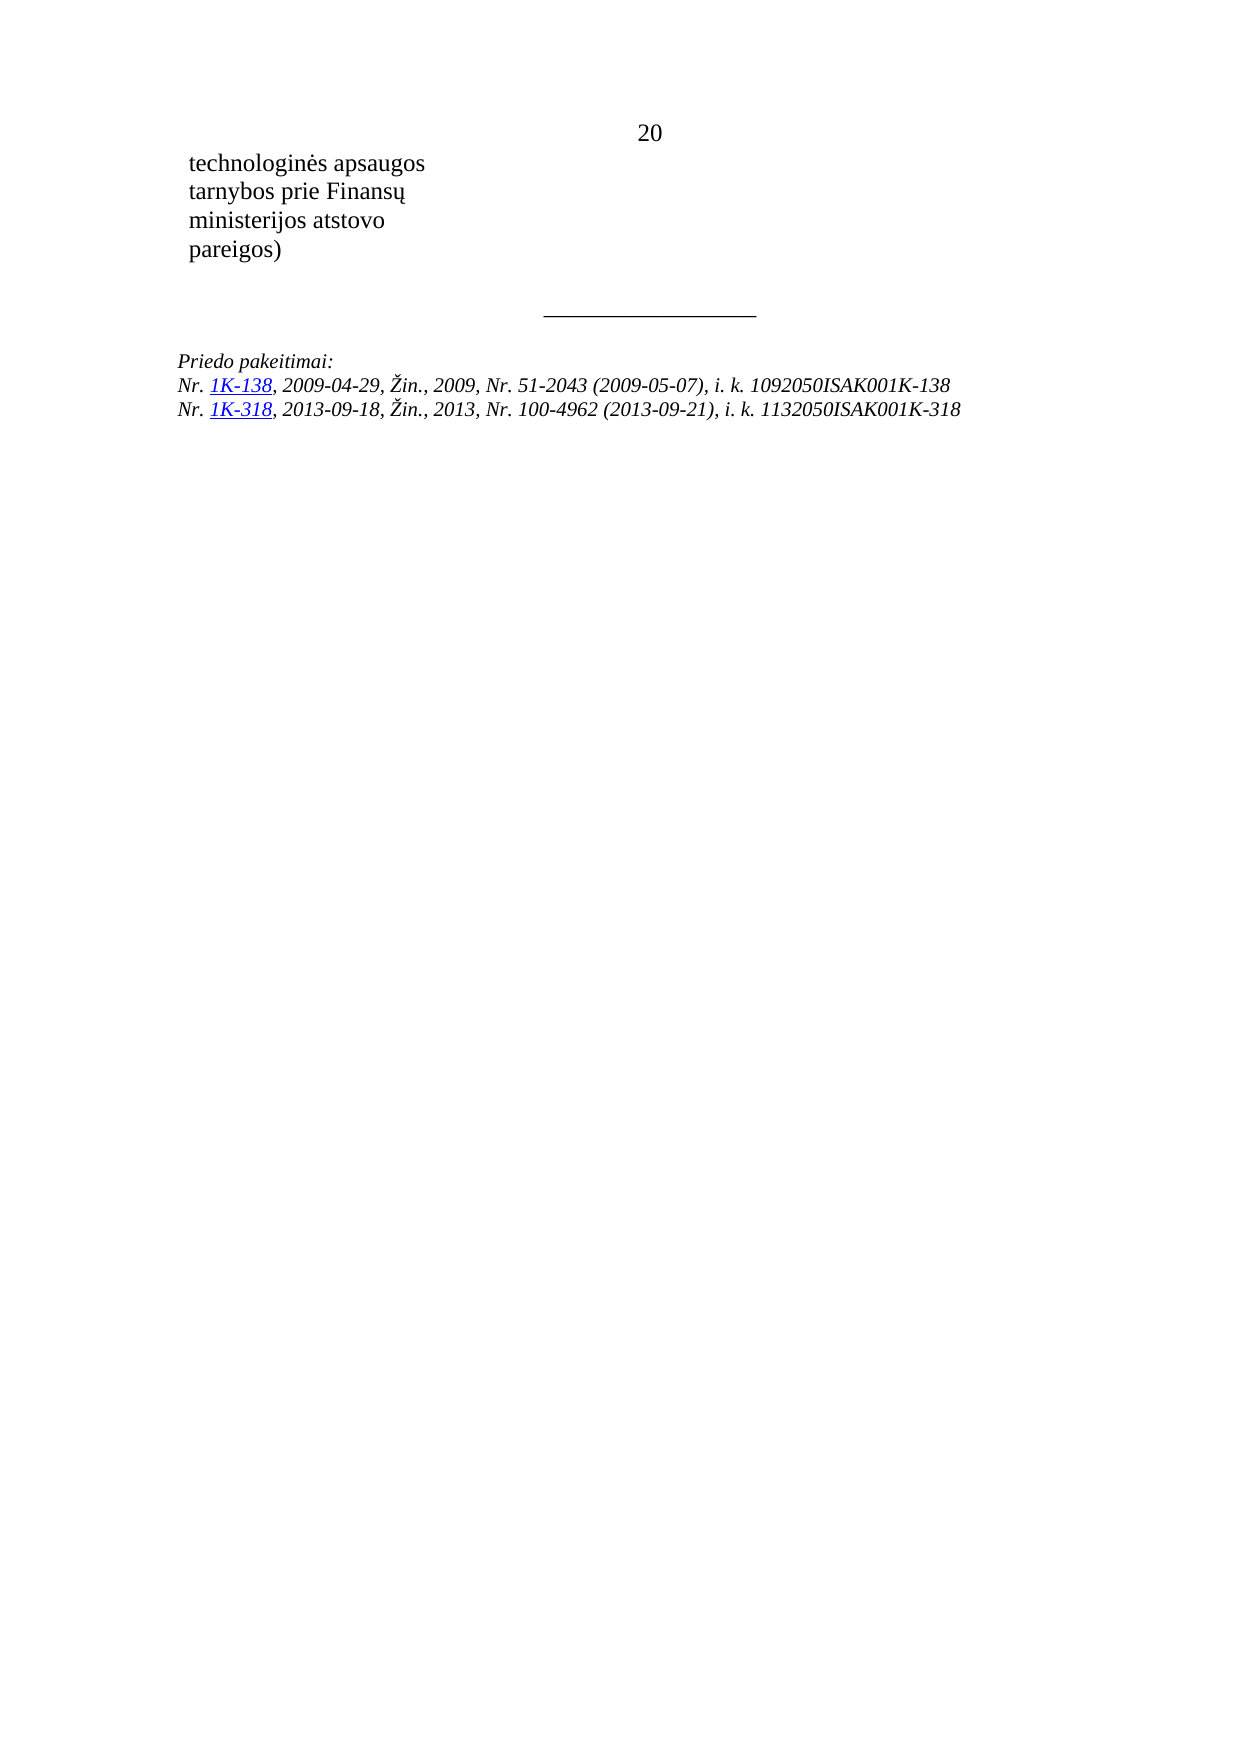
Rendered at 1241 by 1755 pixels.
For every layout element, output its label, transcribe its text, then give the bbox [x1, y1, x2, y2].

text _________________ [177, 291, 1122, 320]
table_header [806, 148, 1122, 263]
table_header [494, 148, 806, 263]
table_header technologinės apsaugos tarnybos prie Finansų ministerijos atstovo pareigos) [177, 148, 493, 263]
text Priedo pakeitimai: [177, 349, 1122, 373]
text Nr. 1K-318, 2013-09-18, Žin., 2013, Nr. 100-4962 (2013-09-21), i. k. 1132050ISAK001K-318 [177, 397, 1122, 421]
text Nr. 1K-138, 2009-04-29, Žin., 2009, Nr. 51-2043 (2009-05-07), i. k. 1092050ISAK001K-138 [177, 373, 1122, 397]
